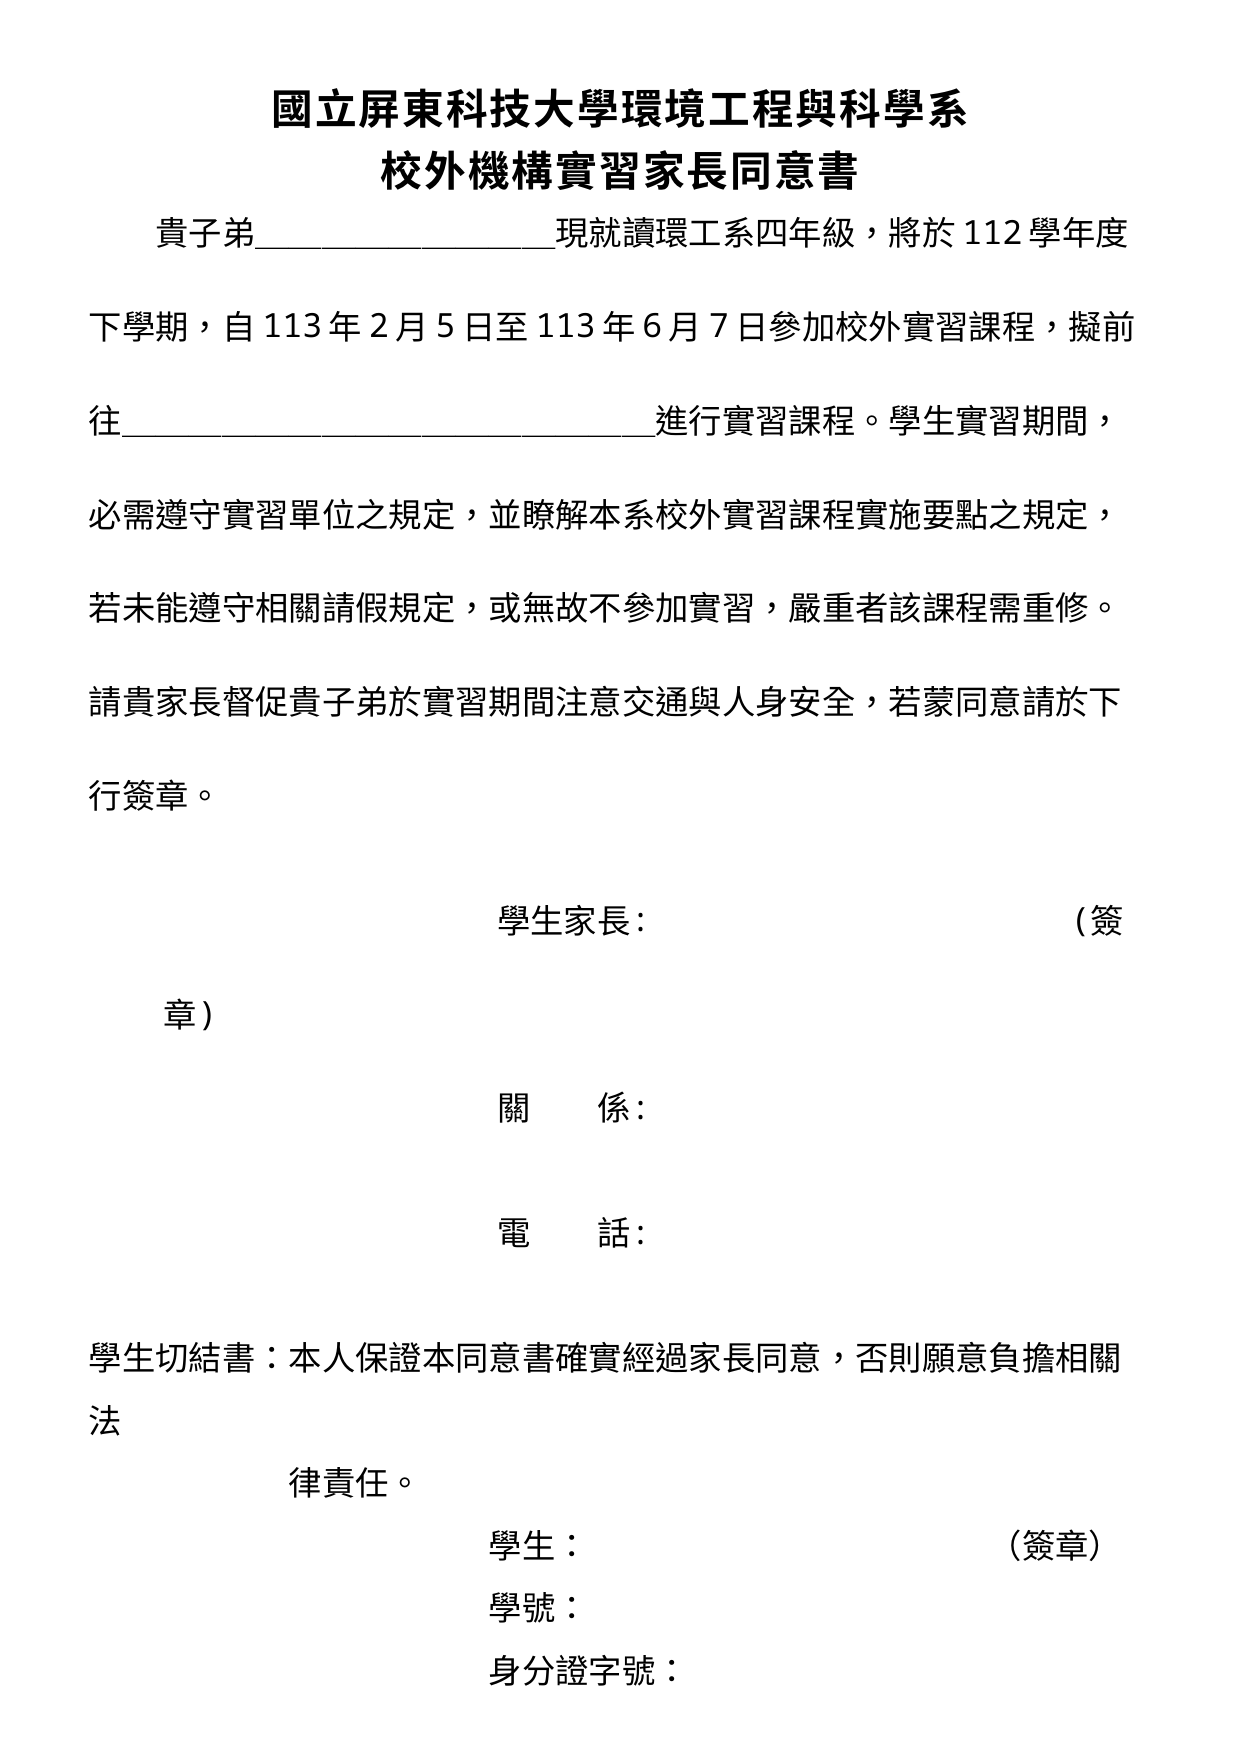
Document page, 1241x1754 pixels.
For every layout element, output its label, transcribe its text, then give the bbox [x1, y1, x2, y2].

text 校外機構實習家長同意書 [89, 127, 1152, 189]
text 國立屏東科技大學環境工程與科學系 [89, 64, 1152, 127]
text 律責任。 [89, 1439, 1152, 1502]
text 學生： （簽章） [89, 1502, 1152, 1564]
text 學生家長: (簽章) [164, 877, 1152, 1033]
text 關 係: [164, 1064, 1152, 1127]
text 身分證字號： [89, 1627, 1152, 1689]
text 學號： [89, 1564, 1152, 1627]
text 貴子弟＿＿＿＿＿＿＿＿＿現就讀環工系四年級，將於112學年度下學期，自113年2月5日至113年6月7日參加校外實習課程，擬前往＿＿＿＿＿＿＿＿＿＿＿＿＿＿＿＿進行實習課程。學生實習期間，必需遵守實習單位之規定，並瞭解本系校外實習課程實施要點之規定，若未能遵守相關請假規定，或無故不參加實習，嚴重者該課程需重修。請貴家長督促貴子弟於實習期間注意交通與人身安全，若蒙同意請於下行簽章。 [89, 189, 1152, 814]
text 電 話: [164, 1189, 1152, 1252]
text 學生切結書：本人保證本同意書確實經過家長同意，否則願意負擔相關法 [89, 1314, 1152, 1439]
